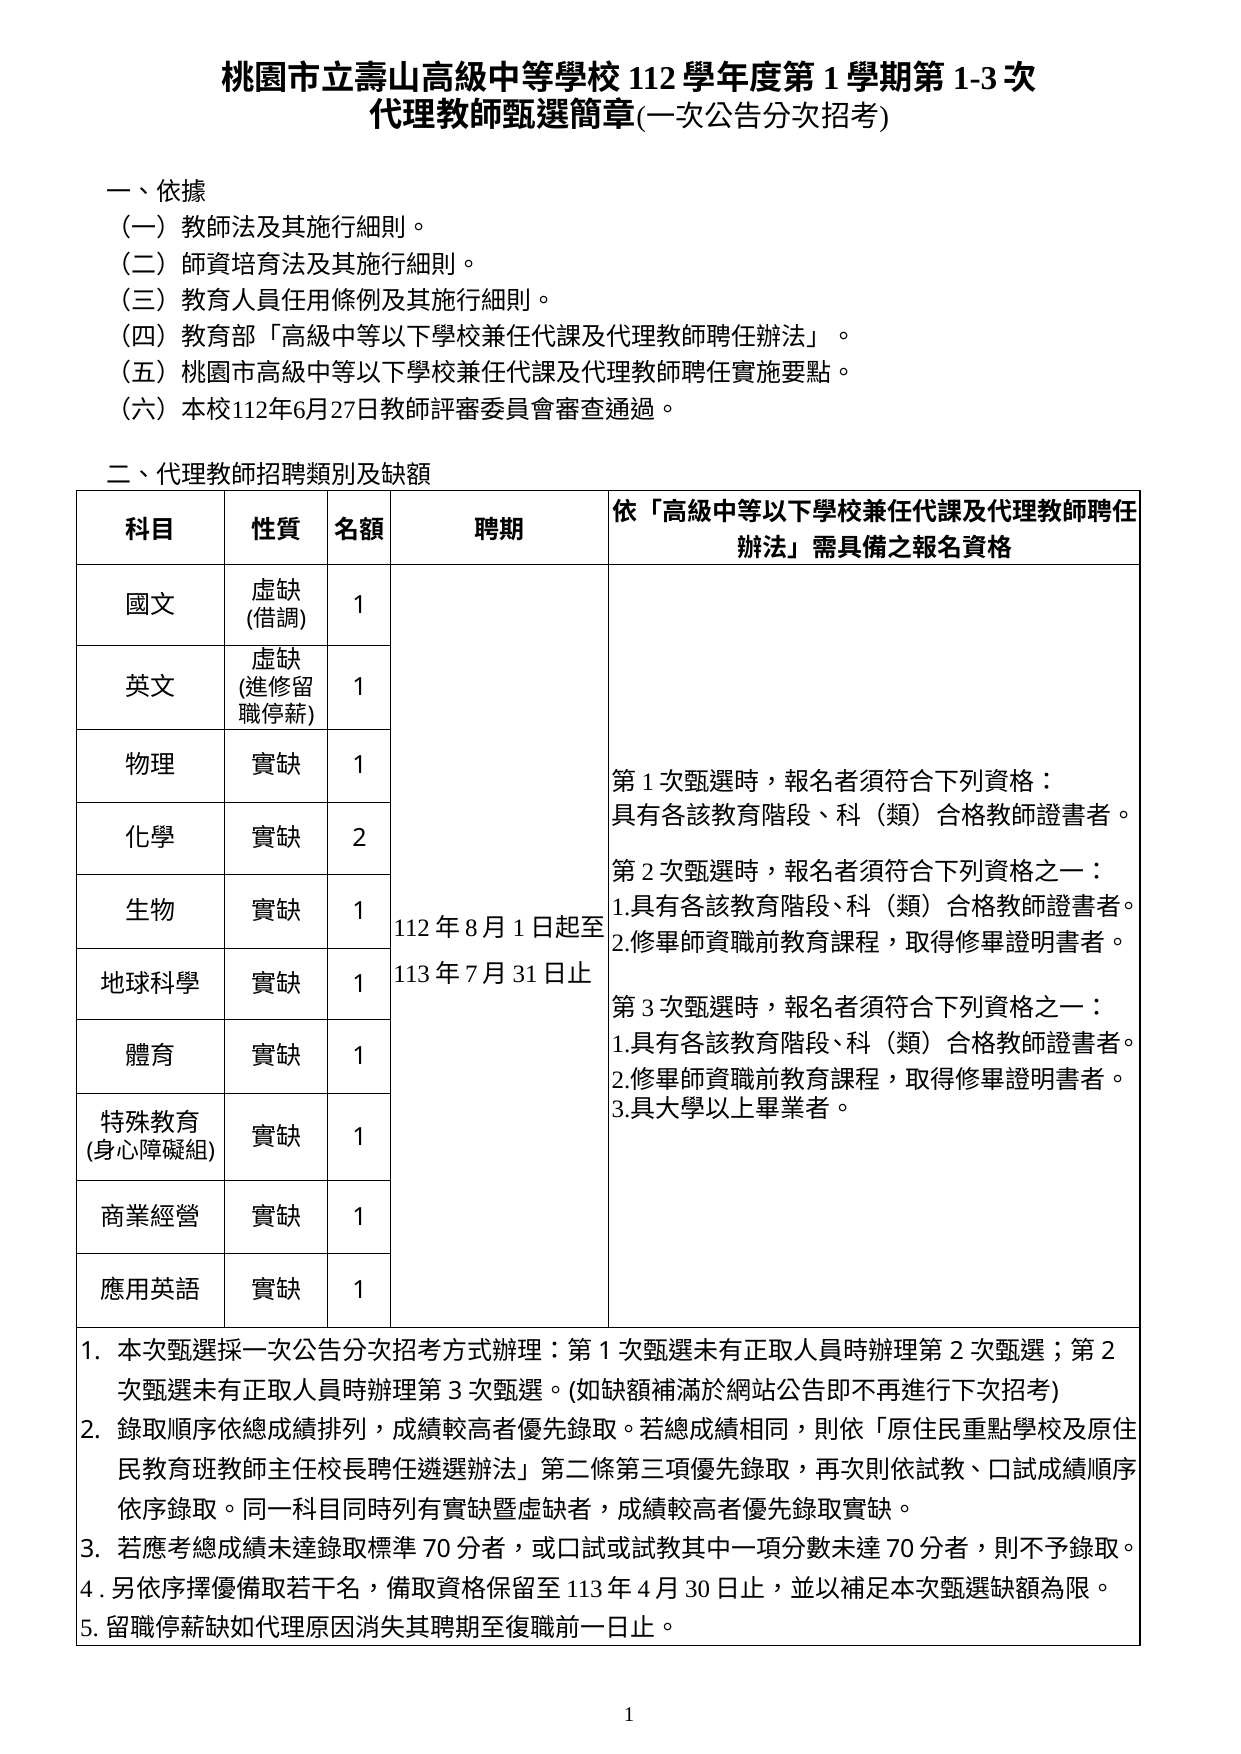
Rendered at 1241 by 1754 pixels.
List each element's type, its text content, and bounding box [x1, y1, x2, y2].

table_cell 實缺 [225, 1020, 327, 1092]
table_cell 實缺 [225, 1254, 327, 1327]
table_cell 1 [328, 1094, 390, 1180]
table_cell 實缺 [225, 875, 327, 948]
text （四）教育部「高級中等以下學校兼任代課及代理教師聘任辦法」。 [106, 317, 1152, 353]
table_cell 1 [328, 875, 390, 948]
table_cell 實缺 [225, 1181, 327, 1253]
text （二）師資培育法及其施行細則。 [106, 244, 1152, 280]
table_cell 體育 [77, 1020, 224, 1092]
table_header 名額 [328, 491, 390, 564]
table_cell 應用英語 [77, 1254, 224, 1327]
table_cell 實缺 [225, 730, 327, 802]
table_cell 生物 [77, 875, 224, 948]
table_cell 化學 [77, 803, 224, 874]
table_cell 英文 [77, 646, 224, 728]
text 一、依據 [106, 172, 1152, 208]
table_cell 物理 [77, 730, 224, 802]
table_cell 112年8月1日起至113年7月31日止 [391, 565, 608, 1327]
table_cell 國文 [77, 565, 224, 645]
table_header 聘期 [391, 491, 608, 564]
table_cell 1 [328, 1020, 390, 1092]
table_cell 地球科學 [77, 949, 224, 1019]
table_cell 1 [328, 646, 390, 728]
table_cell 1 [328, 730, 390, 802]
text 桃園市立壽山高級中等學校112學年度第1學期第1-3次 [106, 59, 1152, 97]
table_cell 特殊教育 (身心障礙組) [77, 1094, 224, 1180]
text （一）教師法及其施行細則。 [106, 208, 1152, 244]
text 二、代理教師招聘類別及缺額 [106, 454, 1152, 490]
table_cell 第1次甄選時，報名者須符合下列資格： 具有各該教育階段、科（類）合格教師證書者。 第2次甄選時，報名者須符合下列資格之一： 1.具有各該教育階段、科（類）合格教師證書者。 2.修畢師資職前教育課程，取得修畢證明書者。 第3次甄選時，報名者須符合下列資格之一： 1.具有各該教育階段、科（類）合格教師證書者。 2.修畢師資職前教育課程，取得修畢證明書者。 3.具大學以上畢業者。 [609, 565, 1139, 1327]
table_cell 本次甄選採一次公告分次招考方式辦理：第 1 次甄選未有正取人員時辦理第 2 次甄選；第 2 次甄選未有正取人員時辦理第 3 次甄選。(如缺額補滿於網站公告即不再進行下次招考) 錄取順序依總成績排列，成績較高者優先錄取。若總成績相同，則依「原住民重點學校及原住民教育班教師主任校長聘任遴選辦法」第二條第三項優先錄取，再次則依試教、口試成績順序依序錄取。同一科目同時列有實缺暨虛缺者，成績較高者優先錄取實缺。 若應考總成績未達錄取標準70分者，或口試或試教其中一項分數未達70分者，則不予錄取。 4 . 另依序擇優備取若干名，備取資格保留至113年4月30日止，並以補足本次甄選缺額為限。 5. 留職停薪缺如代理原因消失其聘期至復職前一日止。 [77, 1328, 1139, 1645]
table_cell 實缺 [225, 1094, 327, 1180]
table_cell 實缺 [225, 949, 327, 1019]
text 代理教師甄選簡章(一次公告分次招考) [106, 97, 1152, 134]
table_cell 1 [328, 1254, 390, 1327]
table_cell 1 [328, 949, 390, 1019]
table_cell 1 [328, 565, 390, 645]
table_cell 實缺 [225, 803, 327, 874]
table_cell 商業經營 [77, 1181, 224, 1253]
text （三）教育人員任用條例及其施行細則。 [106, 280, 1152, 317]
table_cell 2 [328, 803, 390, 874]
text （五）桃園市高級中等以下學校兼任代課及代理教師聘任實施要點。 [106, 353, 1152, 389]
table_cell 虛缺 (進修留職停薪) [225, 646, 327, 728]
table_header 性質 [225, 491, 327, 564]
table_cell 虛缺 (借調) [225, 565, 327, 645]
text （六）本校112年6月27日教師評審委員會審查通過。 [106, 389, 1152, 425]
table_header 依「高級中等以下學校兼任代課及代理教師聘任辦法」需具備之報名資格 [609, 491, 1139, 564]
table_header 科目 [77, 491, 224, 564]
table_cell 1 [328, 1181, 390, 1253]
